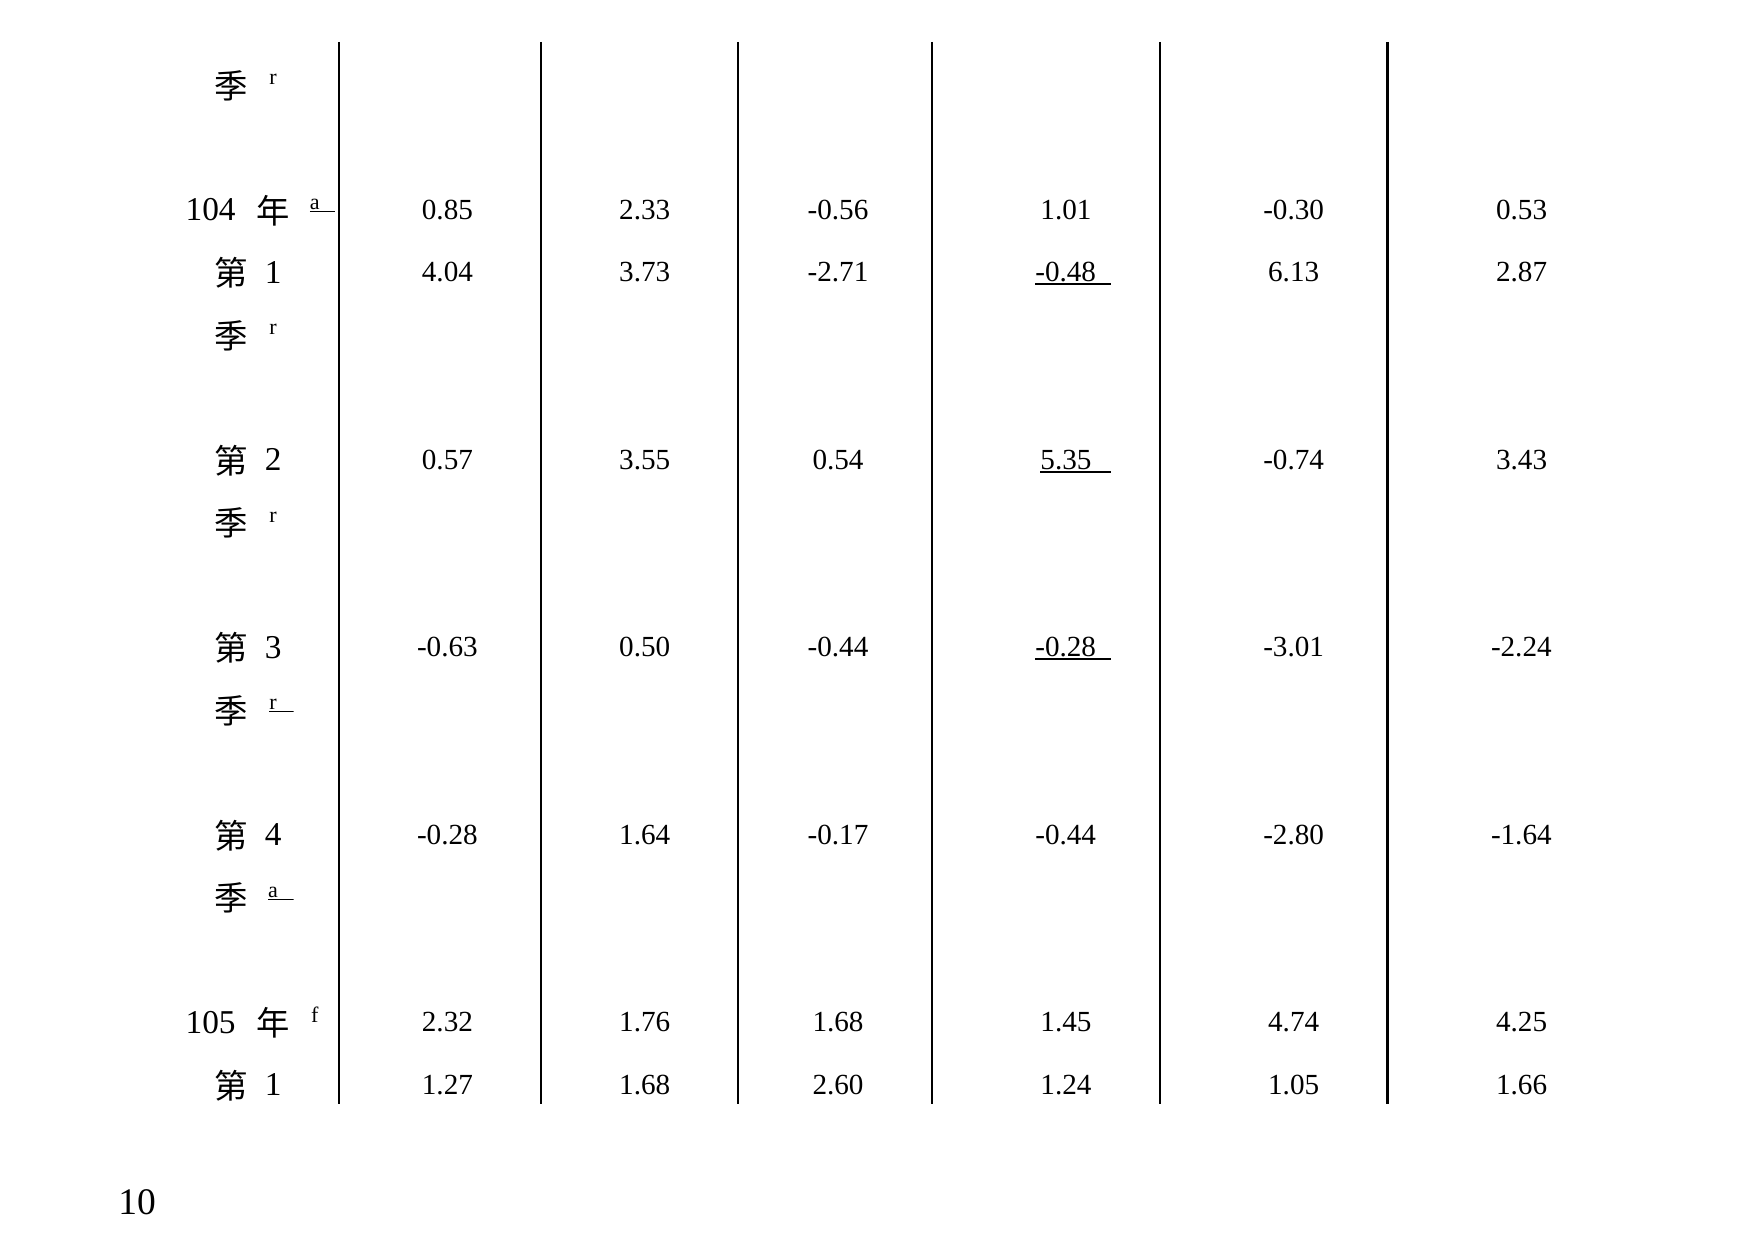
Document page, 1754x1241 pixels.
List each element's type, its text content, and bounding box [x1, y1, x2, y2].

table_cell -0.48 [933, 229, 1159, 356]
table_cell 2.60 [739, 1042, 931, 1104]
table_cell 4.25 [1389, 919, 1615, 1042]
table_cell 0.57 [340, 356, 540, 544]
table_cell -0.30 [1161, 106, 1386, 229]
table_cell [739, 42, 931, 106]
table_cell -0.17 [739, 731, 931, 919]
table_cell 0.50 [542, 544, 737, 731]
table_cell 2.87 [1389, 229, 1615, 356]
table_cell 6.13 [1161, 229, 1386, 356]
table_cell 0.53 [1389, 106, 1615, 229]
table_cell -2.80 [1161, 731, 1386, 919]
table_cell 第1 [139, 1042, 338, 1104]
table_cell 1.68 [739, 919, 931, 1042]
table_cell 第4季a [139, 731, 338, 919]
table_cell [933, 42, 1159, 106]
table_cell 1.05 [1161, 1042, 1386, 1104]
table_cell 5.35 [933, 356, 1159, 544]
table_cell -0.44 [739, 544, 931, 731]
table_cell 第2季r [139, 356, 338, 544]
table_cell 2.33 [542, 106, 737, 229]
table_cell [1389, 42, 1615, 106]
table_cell [542, 42, 737, 106]
table_cell 105年f [139, 919, 338, 1042]
table_cell -0.74 [1161, 356, 1386, 544]
table_cell 1.45 [933, 919, 1159, 1042]
table_cell 3.43 [1389, 356, 1615, 544]
table_cell 1.76 [542, 919, 737, 1042]
table_cell 季r [139, 42, 338, 106]
table_cell 1.66 [1389, 1042, 1615, 1104]
table_cell -0.28 [340, 731, 540, 919]
table_cell 1.24 [933, 1042, 1159, 1104]
table_cell 3.55 [542, 356, 737, 544]
table_cell -3.01 [1161, 544, 1386, 731]
table_cell 104年a [139, 106, 338, 229]
table_cell 1.68 [542, 1042, 737, 1104]
table_cell 1.01 [933, 106, 1159, 229]
table_cell -2.71 [739, 229, 931, 356]
table_cell -0.56 [739, 106, 931, 229]
table_cell 1.64 [542, 731, 737, 919]
table_cell 4.74 [1161, 919, 1386, 1042]
table_cell 4.04 [340, 229, 540, 356]
table_cell 0.54 [739, 356, 931, 544]
table_cell [340, 42, 540, 106]
table_cell 0.85 [340, 106, 540, 229]
table_cell [1161, 42, 1386, 106]
table_cell 1.27 [340, 1042, 540, 1104]
table_cell -0.28 [933, 544, 1159, 731]
table_cell 2.32 [340, 919, 540, 1042]
table_cell -1.64 [1389, 731, 1615, 919]
table_cell 第3季r [139, 544, 338, 731]
table_cell 3.73 [542, 229, 737, 356]
table_cell -2.24 [1389, 544, 1615, 731]
table_cell -0.63 [340, 544, 540, 731]
table_cell -0.44 [933, 731, 1159, 919]
table_cell 第1季r [139, 229, 338, 356]
